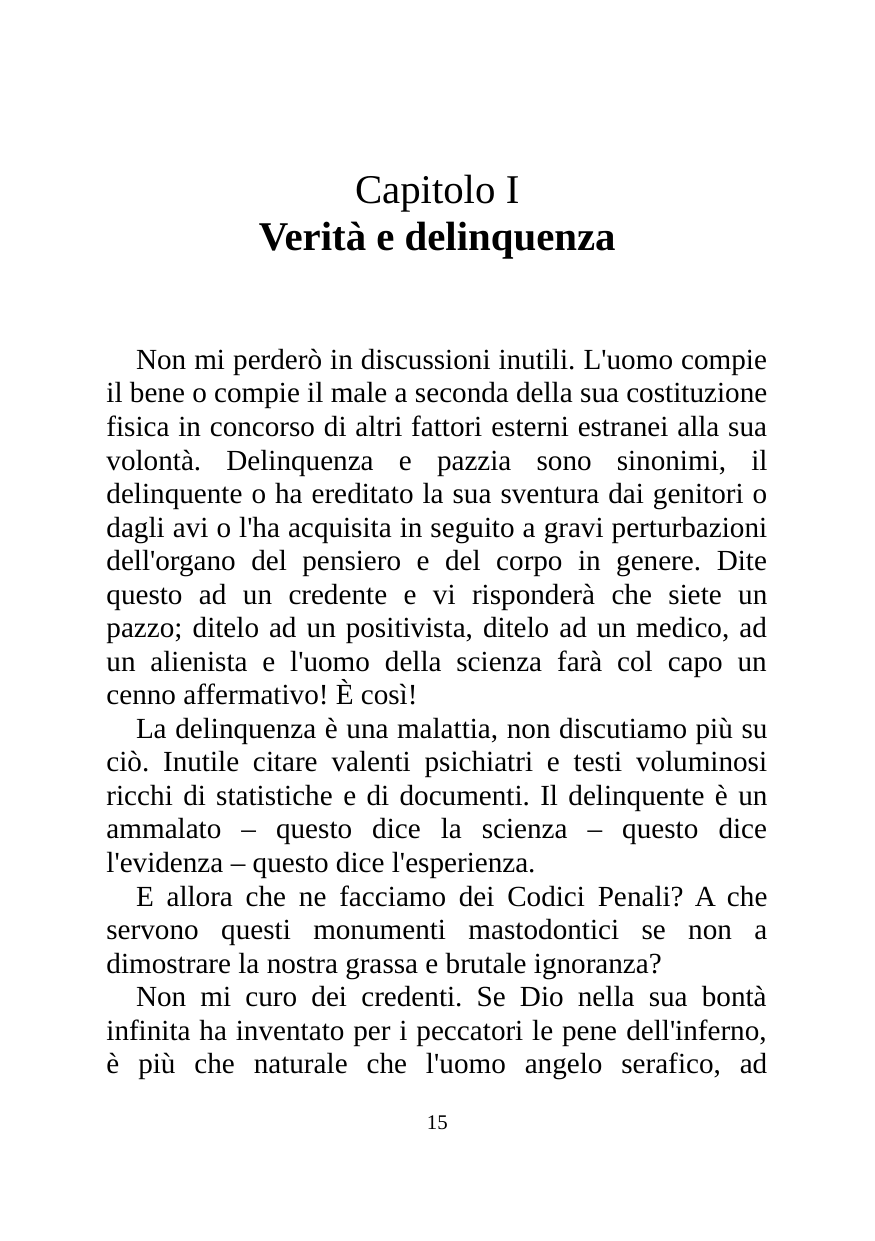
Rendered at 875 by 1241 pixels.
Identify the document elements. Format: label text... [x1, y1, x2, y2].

text E allora che ne facciamo dei Codici Penali? A che servono questi monumenti mastodontici se non a dimostrare la nostra grassa e brutale ignoranza? [106, 879, 768, 979]
text Non mi perderò in discussioni inutili. L'uomo compie il bene o compie il male a seconda della sua costituzione fisica in concorso di altri fattori esterni estranei alla sua volontà. Delinquenza e pazzia sono sinonimi, il delinquente o ha ereditato la sua sventura dai genitori o dagli avi o l'ha acquisita in seguito a gravi perturbazioni dell'organo del pensiero e del corpo in genere. Dite questo ad un credente e vi risponderà che siete un pazzo; ditelo ad un positivista, ditelo ad un medico, ad un alienista e l'uomo della scienza farà col capo un cenno affermativo! È così! [106, 342, 768, 711]
text Non mi curo dei credenti. Se Dio nella sua bontà infinita ha inventato per i peccatori le pene dell'inferno, è più che naturale che l'uomo angelo serafico, ad [106, 979, 768, 1080]
subtitle Capitolo I Verità e delinquenza [106, 165, 768, 259]
text La delinquenza è una malattia, non discutiamo più su ciò. Inutile citare valenti psichiatri e testi voluminosi ricchi di statistiche e di documenti. Il delinquente è un ammalato – questo dice la scienza – questo dice l'evidenza – questo dice l'esperienza. [106, 711, 768, 879]
